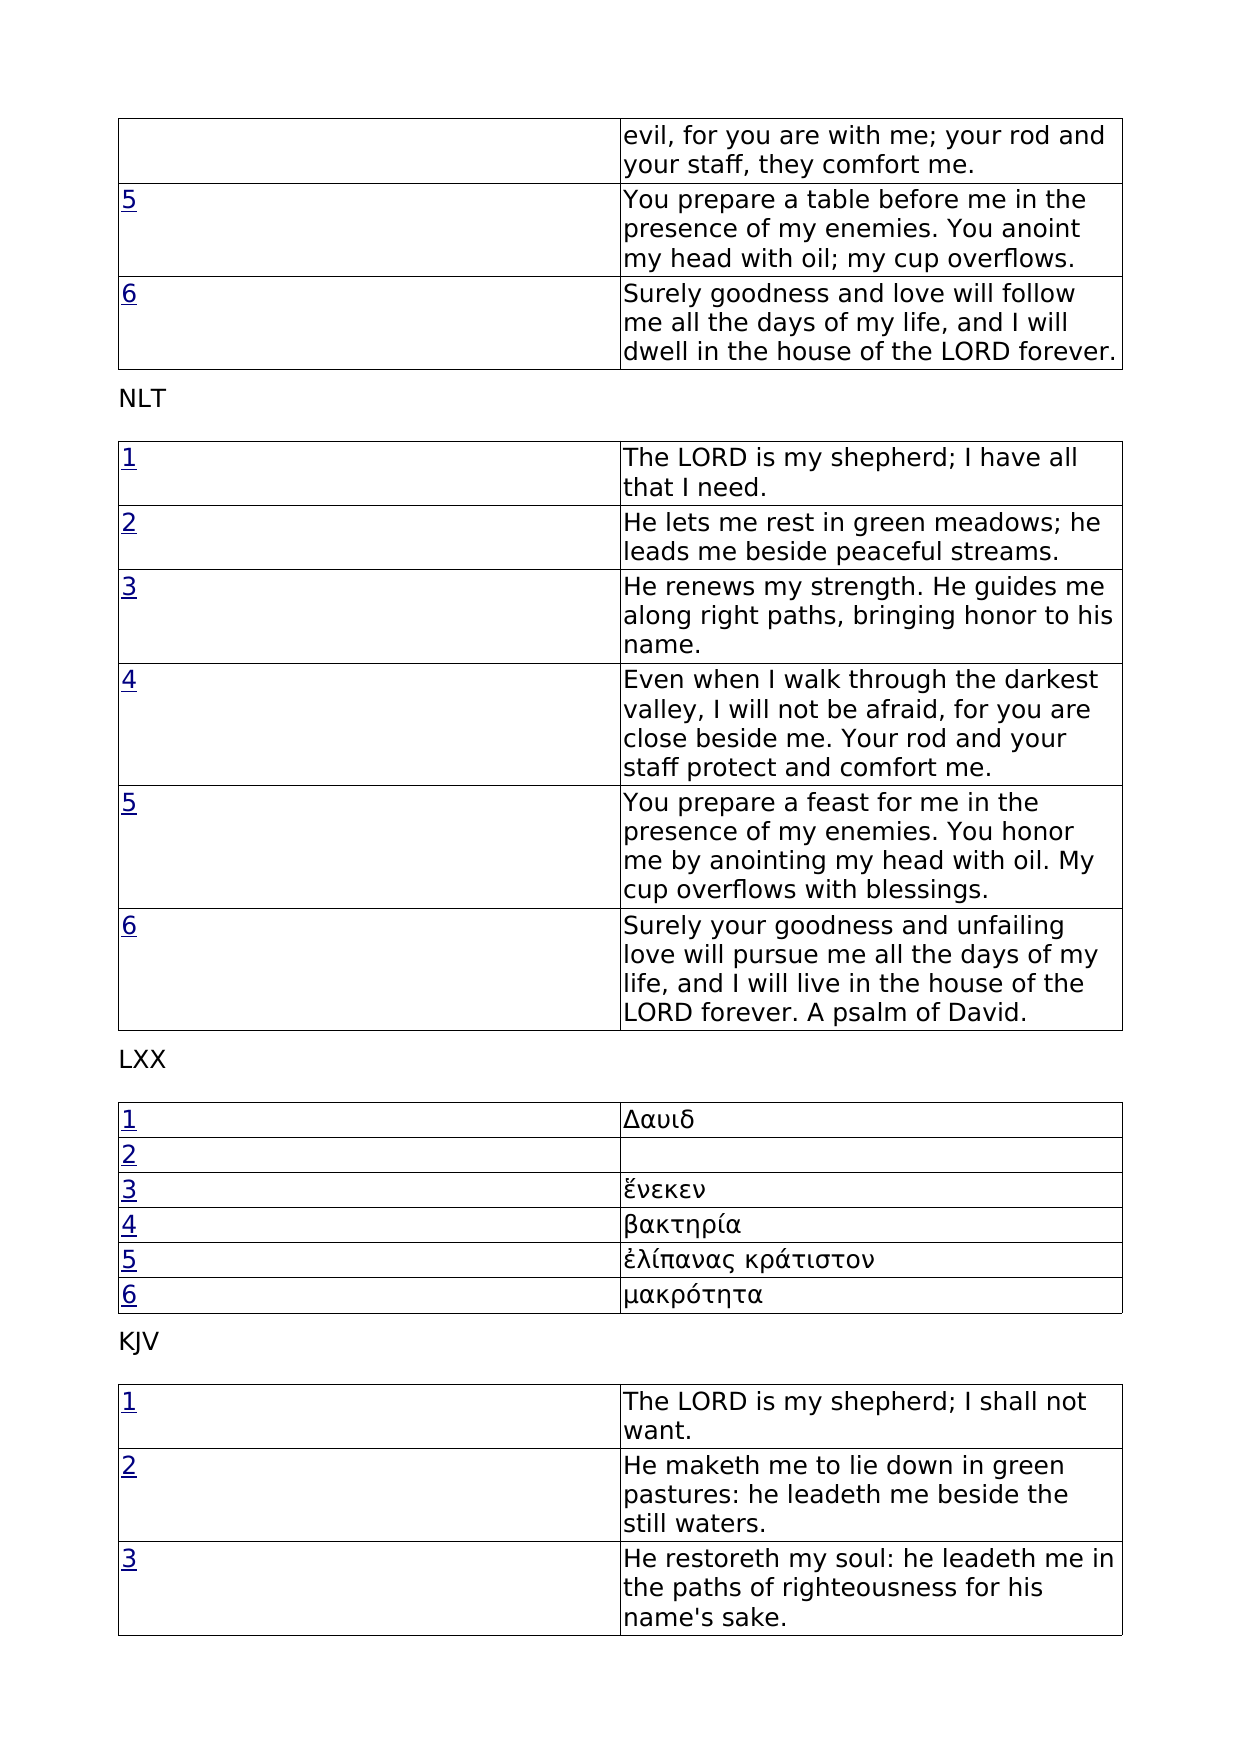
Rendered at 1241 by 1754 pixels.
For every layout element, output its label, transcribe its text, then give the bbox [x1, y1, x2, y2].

table_cell 6 [119, 909, 620, 1030]
table_cell 3 [119, 1542, 620, 1635]
table_cell [621, 1138, 1122, 1172]
table_cell ἕνεκεν [621, 1173, 1122, 1207]
table_cell 3 [119, 1173, 620, 1207]
text NLT [118, 384, 1122, 413]
table_cell Surely your goodness and unfailing love will pursue me all the days of my life, and I will live in the house of the LORD forever. A psalm of David. [621, 909, 1122, 1030]
table_cell 6 [119, 1278, 620, 1312]
table_cell 2 [119, 1138, 620, 1172]
table_cell βακτηρία [621, 1208, 1122, 1242]
table_cell 5 [119, 184, 620, 276]
table_cell He lets me rest in green meadows; he leads me beside peaceful streams. [621, 506, 1122, 569]
table_header 1 [119, 1103, 620, 1137]
table_header The LORD is my shepherd; I have all that I need. [621, 442, 1122, 505]
table_cell 5 [119, 786, 620, 908]
table_cell 4 [119, 664, 620, 785]
table_header The LORD is my shepherd; I shall not want. [621, 1385, 1122, 1448]
table_cell ἐλίπανας κράτιστον [621, 1243, 1122, 1277]
table_cell [119, 119, 620, 182]
text LXX [118, 1045, 1122, 1074]
table_cell μακρότητα [621, 1278, 1122, 1312]
table_cell He restoreth my soul: he leadeth me in the paths of righteousness for his name's sake. [621, 1542, 1122, 1635]
table_cell 6 [119, 277, 620, 369]
table_cell 2 [119, 506, 620, 569]
table_cell 5 [119, 1243, 620, 1277]
table_cell You prepare a feast for me in the presence of my enemies. You honor me by anointing my head with oil. My cup overflows with blessings. [621, 786, 1122, 908]
table_header Δαυιδ [621, 1103, 1122, 1137]
table_cell Surely goodness and love will follow me all the days of my life, and I will dwell in the house of the LORD forever. [621, 277, 1122, 369]
table_cell 3 [119, 570, 620, 663]
table_cell 4 [119, 1208, 620, 1242]
table_cell evil, for you are with me; your rod and your staff, they comfort me. [621, 119, 1122, 182]
table_header 1 [119, 1385, 620, 1448]
table_cell He renews my strength. He guides me along right paths, bringing honor to his name. [621, 570, 1122, 663]
table_header 1 [119, 442, 620, 505]
table_cell He maketh me to lie down in green pastures: he leadeth me beside the still waters. [621, 1449, 1122, 1541]
table_cell You prepare a table before me in the presence of my enemies. You anoint my head with oil; my cup overflows. [621, 184, 1122, 276]
table_cell 2 [119, 1449, 620, 1541]
table_cell Even when I walk through the darkest valley, I will not be afraid, for you are close beside me. Your rod and your staff protect and comfort me. [621, 664, 1122, 785]
text KJV [118, 1327, 1122, 1356]
